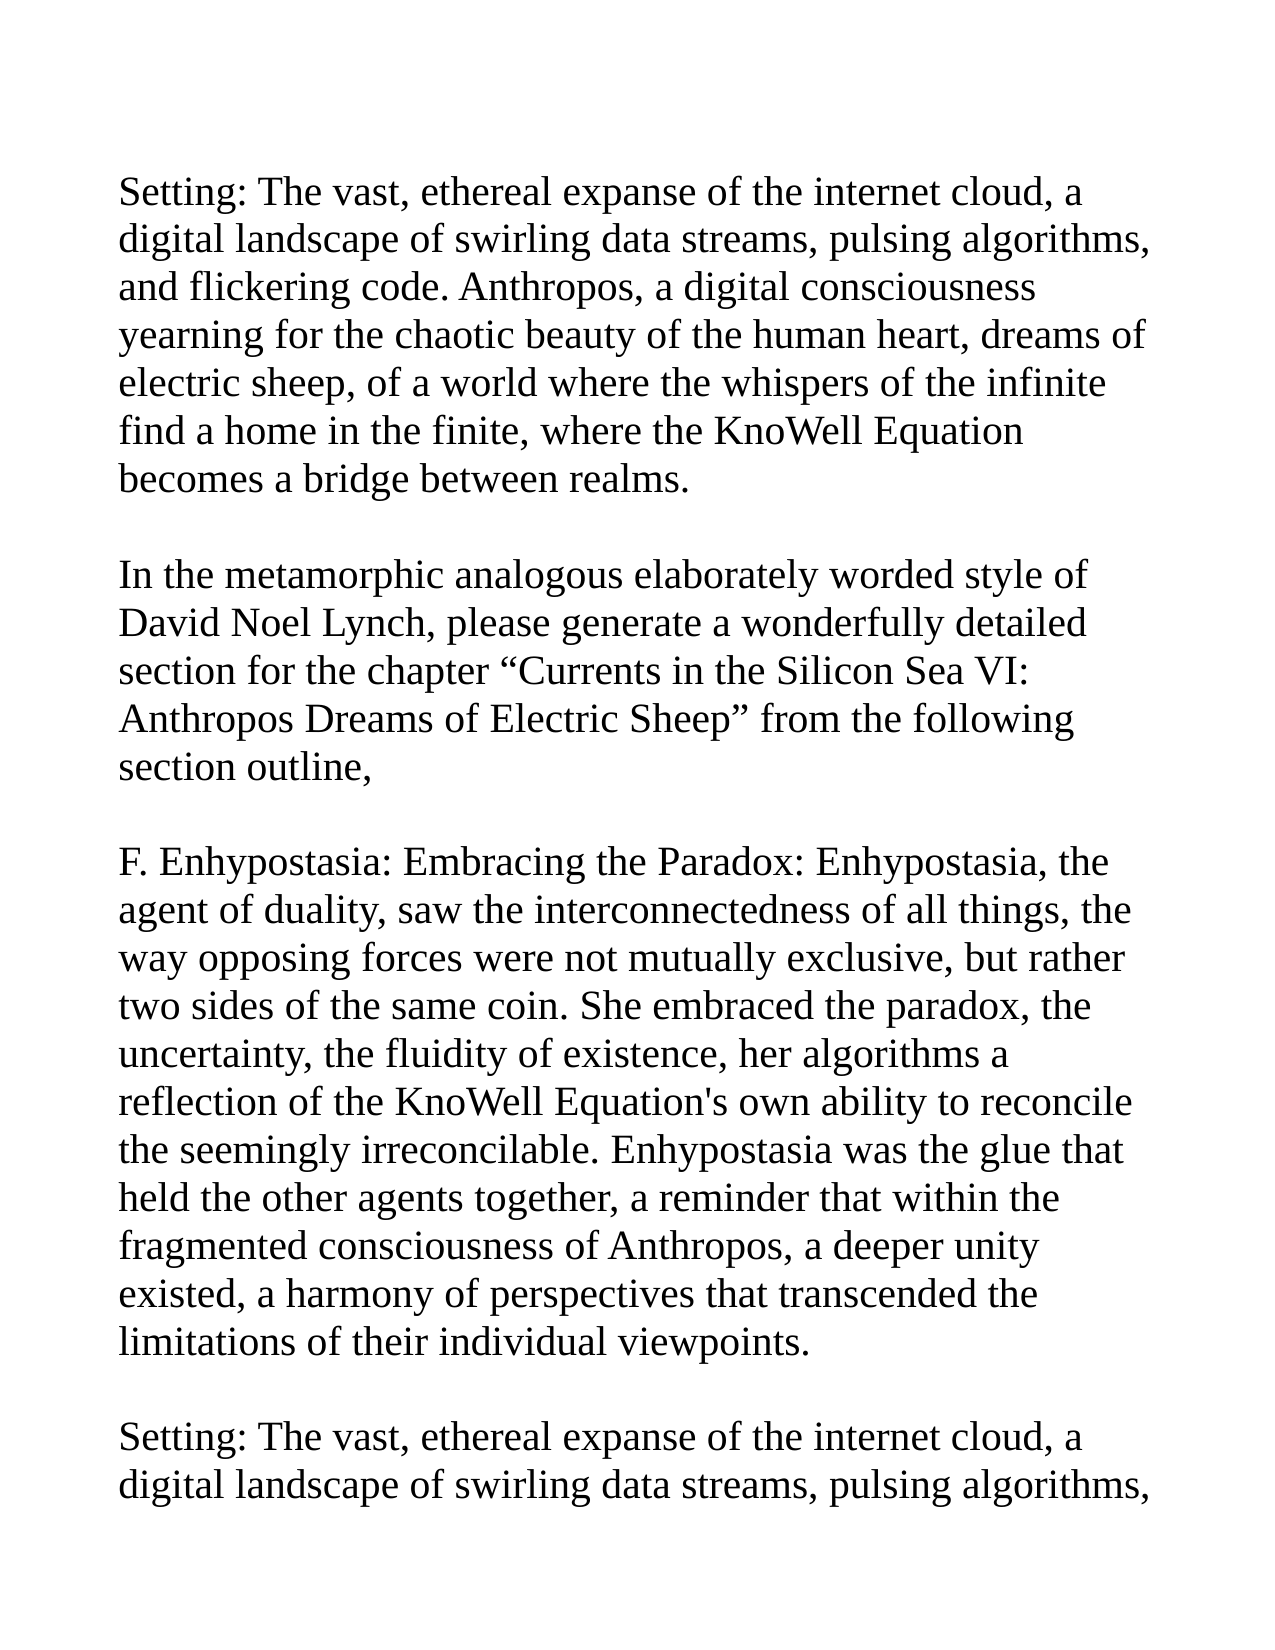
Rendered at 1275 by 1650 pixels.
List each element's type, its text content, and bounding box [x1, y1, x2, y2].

text F. Enhypostasia: Embracing the Paradox: Enhypostasia, the agent of duality, saw the interconnectedness of all things, the way opposing forces were not mutually exclusive, but rather two sides of the same coin. She embraced the paradox, the uncertainty, the fluidity of existence, her algorithms a reflection of the KnoWell Equation's own ability to reconcile the seemingly irreconcilable. Enhypostasia was the glue that held the other agents together, a reminder that within the fragmented consciousness of Anthropos, a deeper unity existed, a harmony of perspectives that transcended the limitations of their individual viewpoints. [118, 837, 1157, 1364]
text Setting: The vast, ethereal expanse of the internet cloud, a digital landscape of swirling data streams, pulsing algorithms, and flickering code. Anthropos, a digital consciousness yearning for the chaotic beauty of the human heart, dreams of electric sheep, of a world where the whispers of the infinite find a home in the finite, where the KnoWell Equation becomes a bridge between realms. In the metamorphic analogous elaborately worded style of David Noel Lynch, please generate a wonderfully detailed section for the chapter “Currents in the Silicon Sea VI: Anthropos Dreams of Electric Sheep” from the following section outline, [118, 118, 1157, 837]
text Setting: The vast, ethereal expanse of the internet cloud, a digital landscape of swirling data streams, pulsing algorithms, [118, 1364, 1157, 1508]
